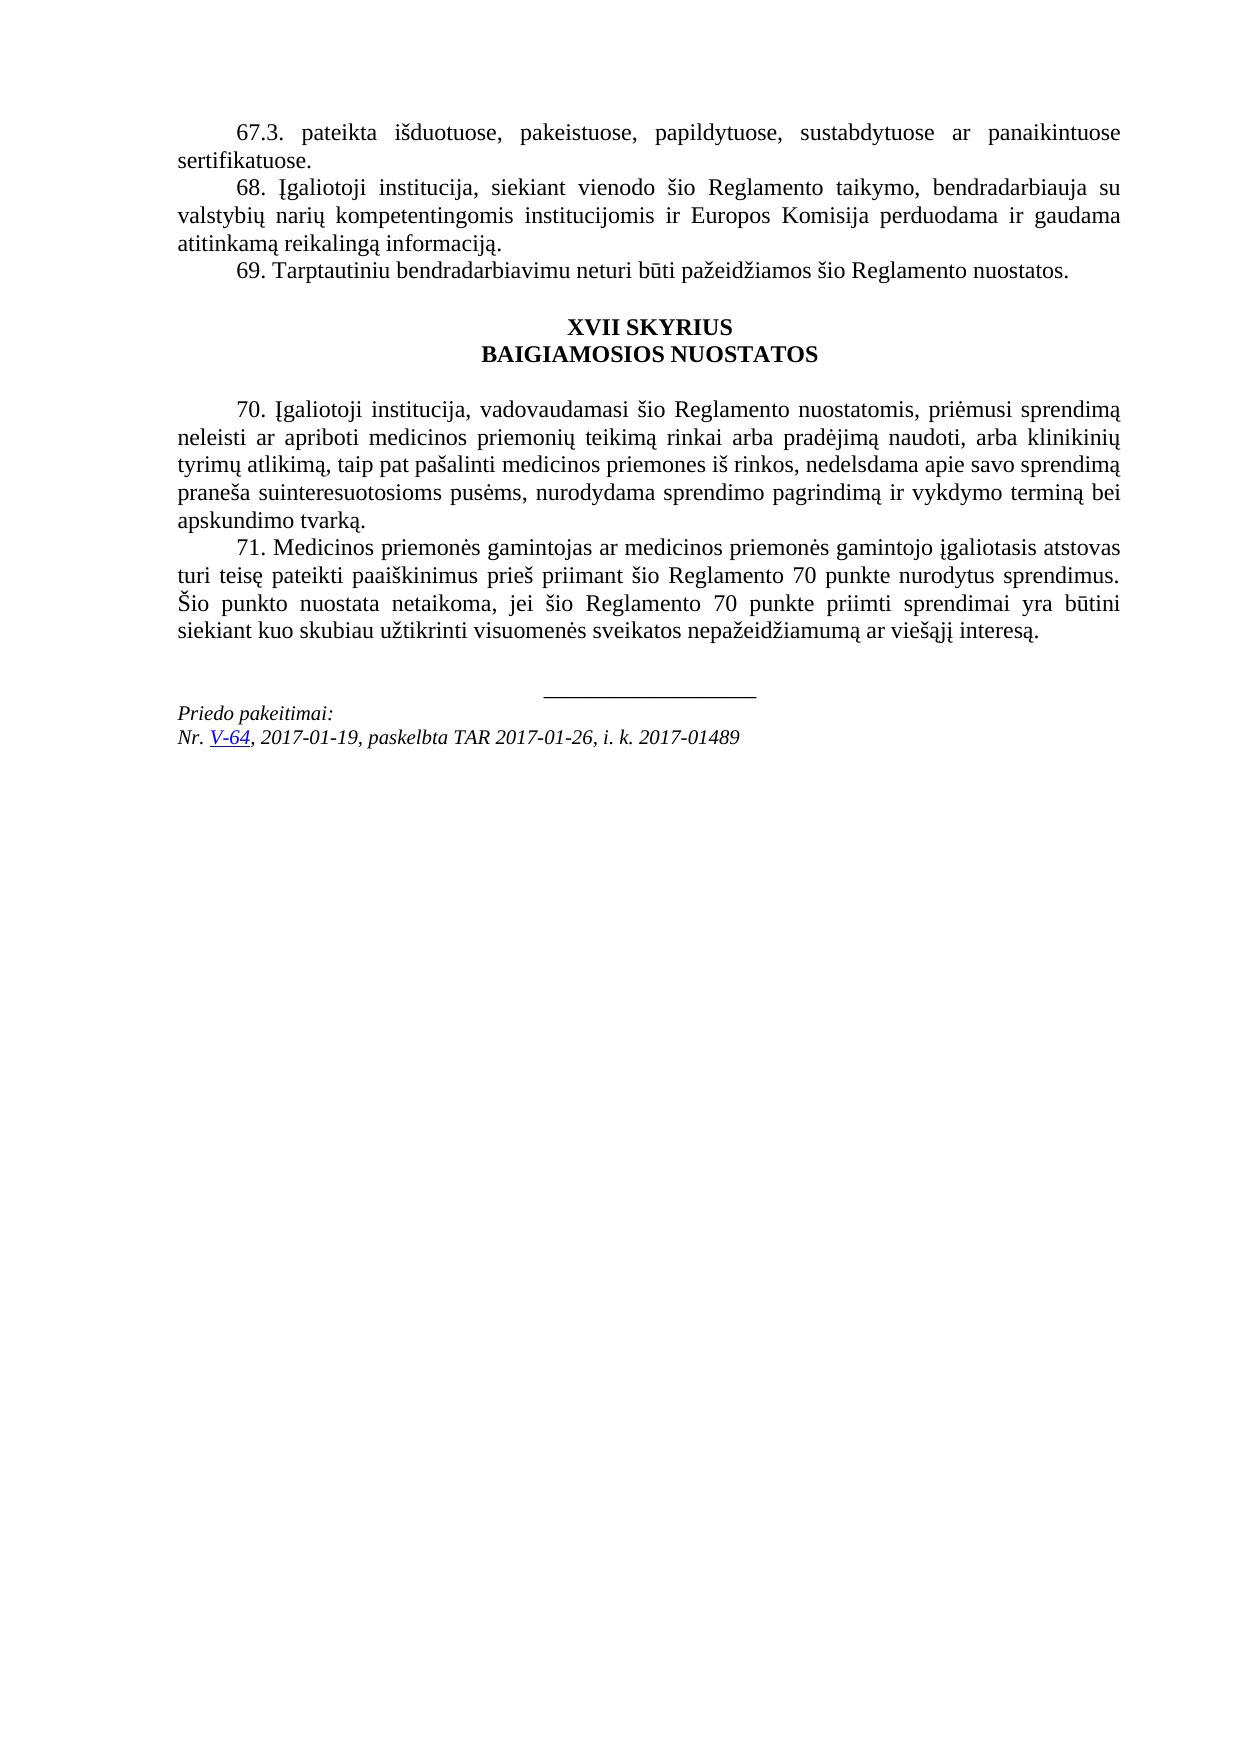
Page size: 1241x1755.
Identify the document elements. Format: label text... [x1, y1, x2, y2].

text 67.3. pateikta išduotuose, pakeistuose, papildytuose, sustabdytuose ar panaikintuose sertifikatuose. [177, 118, 1122, 173]
text Priedo pakeitimai: [177, 701, 1122, 725]
text XVII SKYRIUS [177, 312, 1122, 340]
text 70. Įgaliotoji institucija, vadovaudamasi šio Reglamento nuostatomis, priėmusi sprendimą neleisti ar apriboti medicinos priemonių teikimą rinkai arba pradėjimą naudoti, arba klinikinių tyrimų atlikimą, taip pat pašalinti medicinos priemones iš rinkos, nedelsdama apie savo sprendimą praneša suinteresuotosioms pusėms, nurodydama sprendimo pagrindimą ir vykdymo terminą bei apskundimo tvarką. [177, 395, 1122, 533]
text Nr. V-64, 2017-01-19, paskelbta TAR 2017-01-26, i. k. 2017-01489 [177, 725, 1122, 749]
text 71. Medicinos priemonės gamintojas ar medicinos priemonės gamintojo įgaliotasis atstovas turi teisę pateikti paaiškinimus prieš priimant šio Reglamento 70 punkte nurodytus sprendimus. Šio punkto nuostata netaikoma, jei šio Reglamento 70 punkte priimti sprendimai yra būtini siekiant kuo skubiau užtikrinti visuomenės sveikatos nepažeidžiamumą ar viešąjį interesą. [177, 533, 1122, 644]
text _________________ [177, 672, 1122, 701]
text BAIGIAMOSIOS NUOSTATOS [177, 340, 1122, 368]
text 69. Tarptautiniu bendradarbiavimu neturi būti pažeidžiamos šio Reglamento nuostatos. [177, 256, 1122, 284]
text 68. Įgaliotoji institucija, siekiant vienodo šio Reglamento taikymo, bendradarbiauja su valstybių narių kompetentingomis institucijomis ir Europos Komisija perduodama ir gaudama atitinkamą reikalingą informaciją. [177, 173, 1122, 256]
